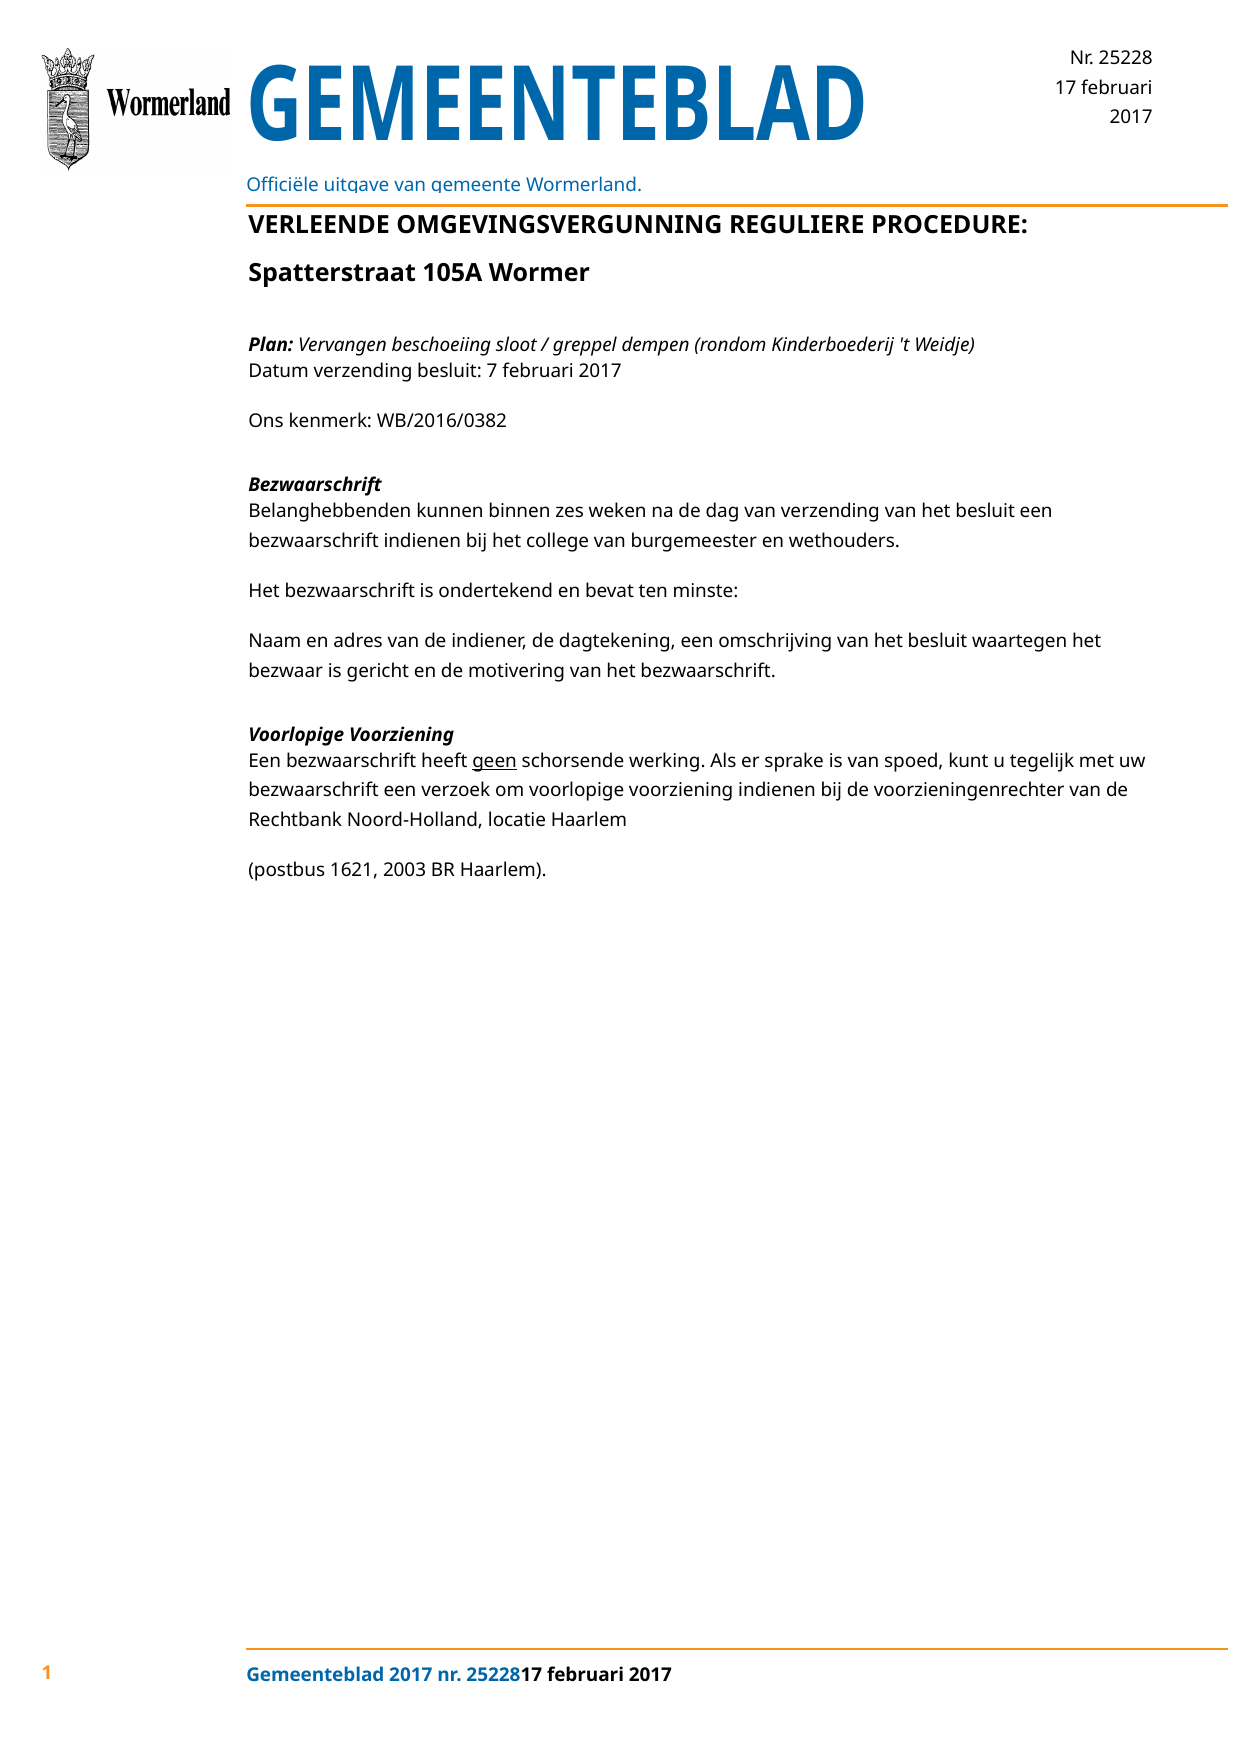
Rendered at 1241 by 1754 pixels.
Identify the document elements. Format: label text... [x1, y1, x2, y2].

picture [41, 47, 231, 172]
text (postbus 1621, 2003 BR Haarlem). [248, 857, 1152, 882]
text Datum verzending besluit: 7 februari 2017 [248, 357, 1152, 383]
text Het bezwaarschrift is ondertekend en bevat ten minste: [248, 577, 1152, 603]
text VERLEENDE OMGEVINGSVERGUNNING REGULIERE PROCEDURE: Spatterstraat 105A Wormer [248, 207, 1152, 288]
text Plan: Vervangen beschoeiing sloot / greppel dempen (rondom Kinderboederij 't Weidje) [248, 331, 1152, 357]
text Een bezwaarschrift heeft geen schorsende werking. Als er sprake is van spoed, kunt u tegelijk met uw bezwaarschrift een verzoek om voorlopige voorziening indienen bij de voorzieningenrechter van de Rechtbank Noord-Holland, locatie Haarlem [248, 747, 1152, 832]
text Bezwaarschrift [248, 472, 1152, 497]
text Voorlopige Voorziening [248, 721, 1152, 747]
text Naam en adres van de indiener, de dagtekening, een omschrijving van het besluit waartegen het bezwaar is gericht en de motivering van het bezwaarschrift. [248, 628, 1152, 683]
text Ons kenmerk: WB/2016/0382 [248, 408, 1152, 433]
text Belanghebbenden kunnen binnen zes weken na de dag van verzending van het besluit een bezwaarschrift indienen bij het college van burgemeester en wethouders. [248, 497, 1152, 553]
